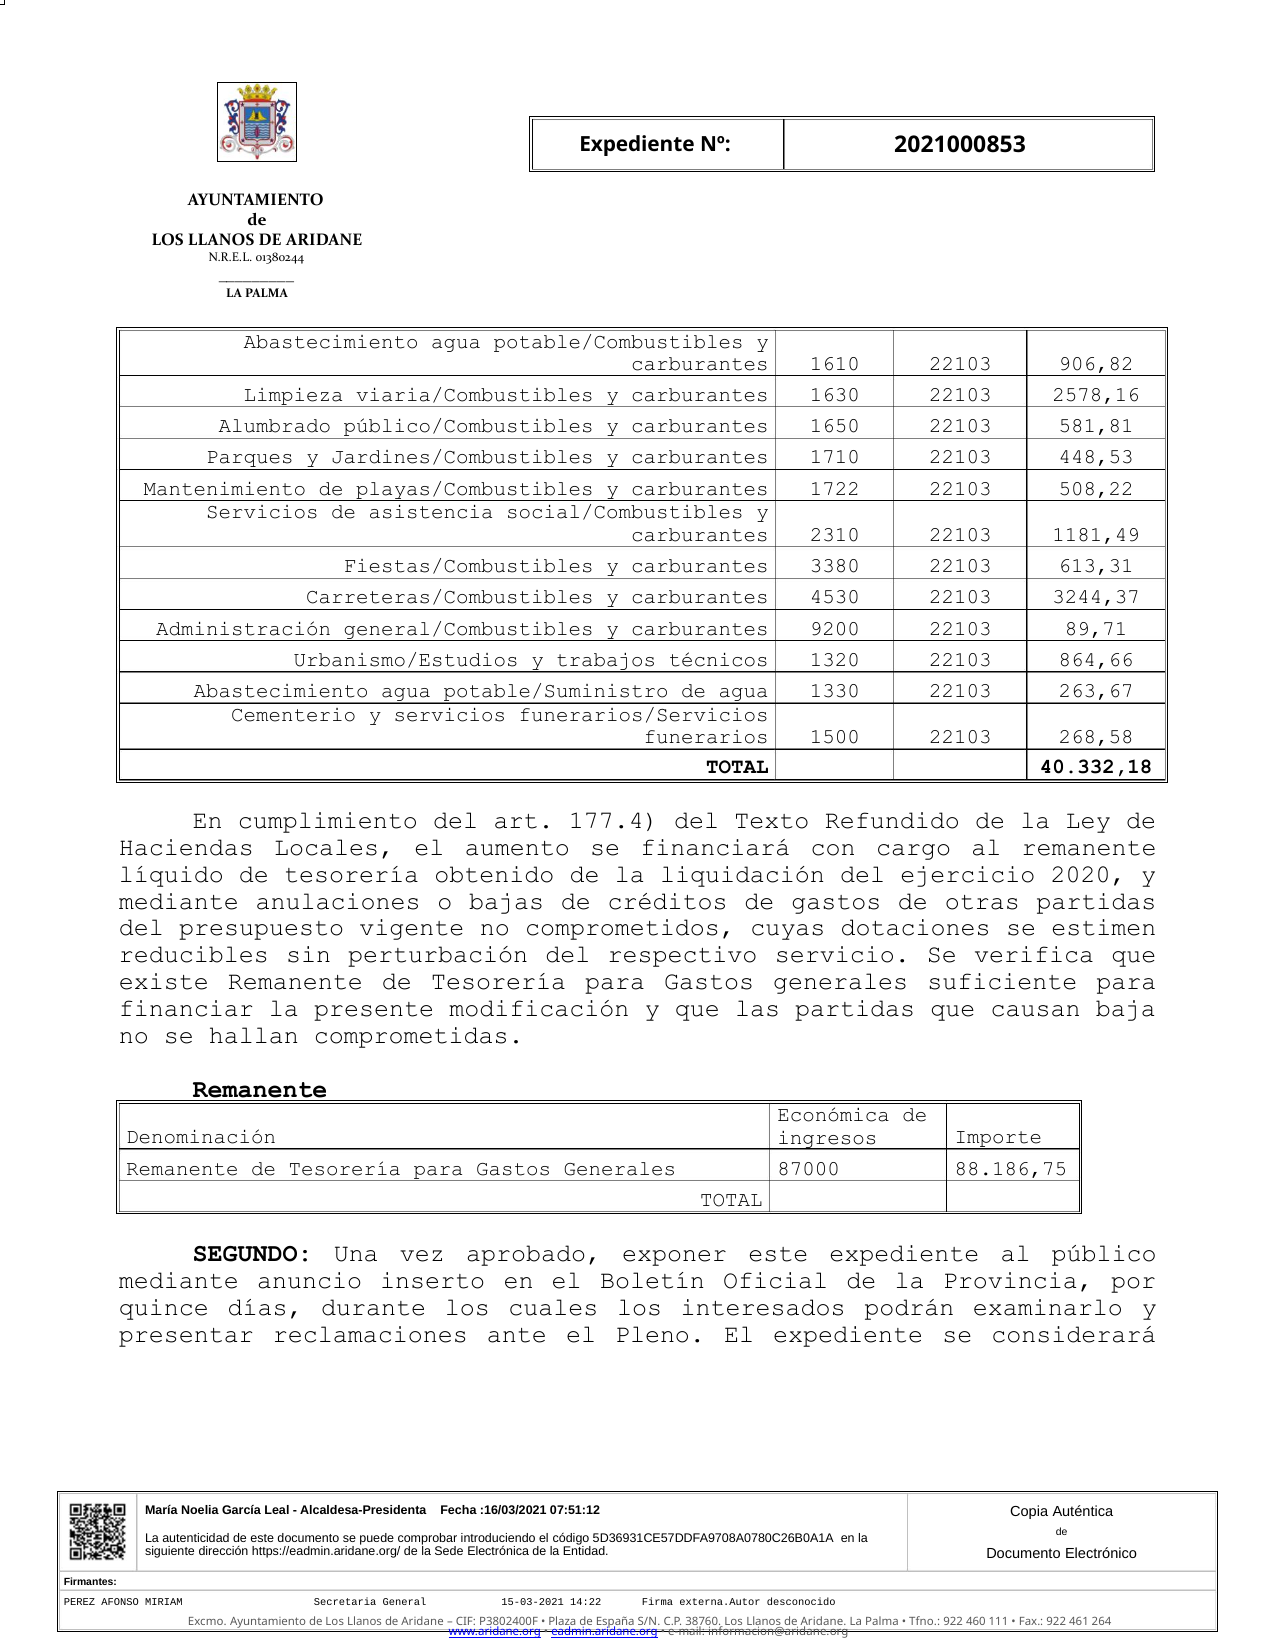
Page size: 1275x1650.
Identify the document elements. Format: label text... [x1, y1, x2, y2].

picture [117, 328, 1167, 782]
text AYUNTAMIENTO [188, 192, 387, 208]
text 22103 [929, 382, 1016, 406]
text SEGUNDO: Una vez aprobado, exponer este expediente al público [192, 1238, 1181, 1267]
text María Noelia García Leal - Alcaldesa-Presidenta Fecha :16/03/2021 07:51:12 [145, 1503, 626, 1517]
text Cementerio y servicios funerarios/Servicios [231, 703, 884, 726]
text 22103 [929, 585, 1016, 608]
text Firma externa.Autor desconocido [642, 1596, 860, 1607]
text Remanente de Tesorería para Gastos Generales [126, 1156, 701, 1180]
text _ [219, 267, 226, 281]
text En cumplimiento del art. 177.4) del Texto Refundido de la Ley de [192, 806, 1181, 834]
picture [530, 117, 1154, 171]
text Carreteras/Combustibles y carburantes 4530 [306, 585, 884, 608]
text www.aridane.org • eadmin.aridane.org • e-mail: informacion@aridane.org [448, 1625, 851, 1638]
text del presupuesto vigente no comprometidos, cuyas dotaciones se estimen [118, 914, 1181, 941]
text 22103 [929, 476, 1016, 500]
text Urbanismo/Estudios y trabajos técnicos 1320 [293, 647, 884, 671]
text ________ [226, 267, 317, 284]
text 906,82 [1058, 351, 1164, 375]
text 1181,49 [1052, 522, 1164, 546]
text TOTAL [706, 755, 793, 779]
text Limpieza viaria/Combustibles y carburantes 1630 [243, 382, 884, 406]
text de [247, 212, 387, 228]
text financiar la presente modificación y que las partidas que causan baja [118, 995, 1181, 1022]
text Denominación [126, 1125, 301, 1148]
text Remanente [192, 1074, 352, 1103]
text Servicios de asistencia social/Combustibles y [206, 500, 884, 524]
text carburantes 1610 [631, 353, 884, 375]
text Administración general/Combustibles y carburantes 9200 [156, 616, 884, 640]
text carburantes 2310 [631, 524, 884, 546]
text N.R.E.L. 01380244 [208, 252, 327, 264]
text 3244,37 [1052, 585, 1164, 608]
text Alumbrado público/Combustibles y carburantes 1650 [218, 413, 884, 437]
text 22103 [929, 413, 1016, 437]
text 89,71 [1064, 616, 1164, 640]
text 15-03-2021 14:22 [501, 1596, 617, 1607]
text 22103 [929, 647, 1016, 671]
text reducibles sin perturbación del respectivo servicio. Se verifica que [118, 941, 1181, 968]
text 581,81 [1058, 413, 1164, 437]
text funerarios 1500 [643, 726, 884, 748]
text 22103 [929, 522, 1016, 546]
text presentar reclamaciones ante el Pleno. El expediente se considerará [118, 1321, 1181, 1348]
text Secretaria General [313, 1596, 443, 1607]
text 22103 [929, 445, 1016, 468]
text Copia Auténtica [1010, 1503, 1135, 1520]
picture [58, 1492, 1217, 1631]
text Haciendas Locales, el aumento se financiará con cargo al remanente [118, 834, 1181, 861]
text Abastecimiento agua potable/Combustibles y [243, 329, 884, 353]
text Documento Electrónico [986, 1545, 1159, 1561]
text Expediente Nº: [579, 131, 761, 156]
text de [1056, 1526, 1083, 1538]
text 2578,16 [1052, 382, 1164, 406]
text Firmantes: [63, 1576, 200, 1588]
text 22103 [929, 724, 1016, 748]
text Parques y Jardines/Combustibles y carburantes 1710 [206, 445, 884, 468]
text 22103 [929, 678, 1016, 702]
text no se hallan comprometidas. [118, 1022, 1181, 1048]
text Económica de [777, 1103, 952, 1127]
text 87000 [777, 1156, 864, 1180]
text 88.186,75 [954, 1156, 1092, 1180]
text 22103 [929, 351, 1016, 375]
text 268,58 [1058, 724, 1158, 748]
text TOTAL [700, 1187, 787, 1211]
text 613,31 [1058, 553, 1164, 577]
text 40.332,18 [1039, 755, 1177, 779]
text 2021000853 [894, 130, 1066, 158]
text LA PALMA [226, 287, 317, 300]
text 22103 [929, 616, 1016, 640]
text quince días, durante los cuales los interesados podrán examinarlo y [118, 1294, 1181, 1321]
text mediante anulaciones o bajas de créditos de gastos de otras partidas [118, 888, 1181, 914]
text Abastecimiento agua potable/Suministro de agua 1330 [193, 678, 884, 702]
text Fiestas/Combustibles y carburantes 3380 [343, 553, 884, 577]
text mediante anuncio inserto en el Boletín Oficial de la Provincia, por [118, 1267, 1181, 1294]
text Excmo. Ayuntamiento de Los Llanos de Aridane – CIF: P3802400F • Plaza de España S/N. C.P. 38760. Los Llanos de Aridane. La Palma • Tfno.: 922 460 111 • Fax.: 922 461 264 [188, 1614, 1112, 1628]
text 508,22 [1058, 476, 1164, 500]
text ingresos [777, 1127, 952, 1148]
text PEREZ AFONSO MIRIAM [63, 1596, 200, 1607]
text 864,66 [1058, 647, 1158, 671]
text siguiente dirección https://eadmin.aridane.org/ de la Sede Electrónica de la Entidad. [145, 1545, 894, 1558]
text 448,53 [1058, 445, 1164, 468]
text existe Remanente de Tesorería para Gastos generales suficiente para [118, 968, 1181, 995]
text LOS LLANOS DE ARIDANE [151, 232, 387, 249]
text 263,67 [1058, 678, 1158, 702]
text 22103 [929, 553, 1016, 577]
text La autenticidad de este documento se puede comprobar introduciendo el código 5D36931CE57DDFA9708A0780C26B0A1A en la [145, 1531, 894, 1545]
picture [218, 83, 296, 161]
text Mantenimiento de playas/Combustibles y carburantes 1722 [143, 476, 884, 500]
picture [117, 1101, 1081, 1213]
text líquido de tesorería obtenido de la liquidación del ejercicio 2020, y [118, 861, 1181, 888]
text _ [317, 267, 327, 284]
text Importe [954, 1125, 1067, 1148]
